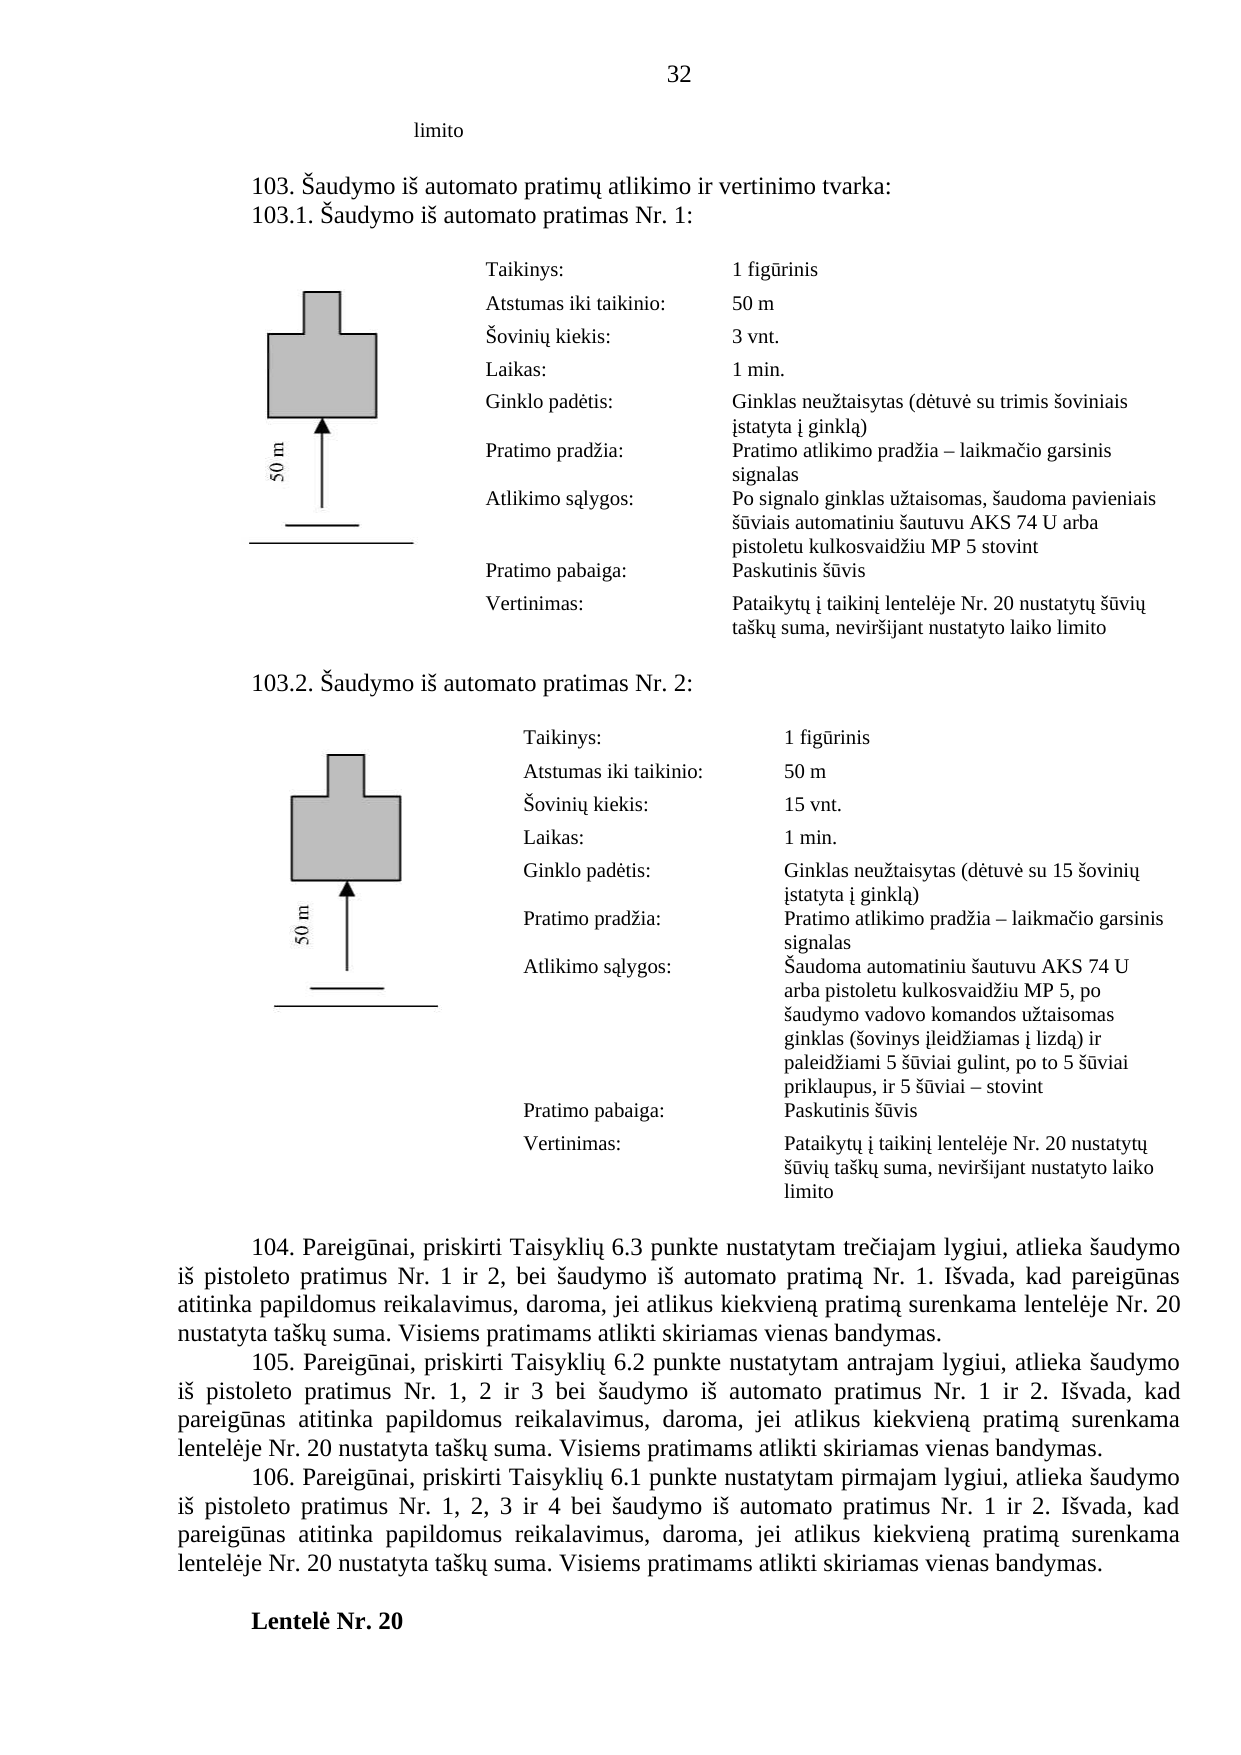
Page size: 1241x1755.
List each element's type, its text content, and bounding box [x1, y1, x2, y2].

text 104. Pareigūnai, priskirti Taisyklių 6.3 punkte nustatytam trečiajam lygiui, atlieka šaudymo iš pistoleto pratimus Nr. 1 ir 2, bei šaudymo iš automato pratimą Nr. 1. Išvada, kad pareigūnas atitinka papildomus reikalavimus, daroma, jei atlikus kiekvieną pratimą surenkama lentelėje Nr. 20 nustatyta taškų suma. Visiems pratimams atlikti skiriamas vienas bandymas. [177, 1232, 1181, 1347]
table_cell 1 min. [773, 825, 1181, 857]
table_cell Šovinių kiekis: [474, 324, 721, 357]
table_cell Pratimo pradžia: [474, 438, 721, 486]
table_cell Paskutinis šūvis [721, 558, 1181, 591]
table_cell Ginklo padėtis: [512, 858, 773, 906]
text Lentelė Nr. 20 [177, 1606, 1181, 1634]
text 103.1. Šaudymo iš automato pratimas Nr. 1: [177, 200, 1181, 228]
table_cell 15 vnt. [773, 792, 1181, 824]
table_header Taikinys: [474, 257, 721, 291]
table_cell Šovinių kiekis: [512, 792, 773, 824]
table_cell Pratimo pabaiga: [474, 558, 721, 591]
table_cell 50 m [721, 291, 1181, 324]
table_header [177, 725, 512, 1203]
table_cell Paskutinis šūvis [773, 1098, 1181, 1131]
text 103. Šaudymo iš automato pratimų atlikimo ir vertinimo tvarka: [177, 171, 1181, 200]
table_cell Ginklo padėtis: [474, 390, 721, 438]
text 105. Pareigūnai, priskirti Taisyklių 6.2 punkte nustatytam antrajam lygiui, atlieka šaudymo iš pistoleto pratimus Nr. 1, 2 ir 3 bei šaudymo iš automato pratimus Nr. 1 ir 2. Išvada, kad pareigūnas atitinka papildomus reikalavimus, daroma, jei atlikus kiekvieną pratimą surenkama lentelėje Nr. 20 nustatyta taškų suma. Visiems pratimams atlikti skiriamas vienas bandymas. [177, 1347, 1181, 1462]
text 103.2. Šaudymo iš automato pratimas Nr. 2: [177, 668, 1181, 696]
table_header [177, 257, 474, 639]
table_cell Pratimo pradžia: [512, 906, 773, 954]
table_cell Atlikimo sąlygos: [512, 954, 773, 1098]
table_cell Atlikimo sąlygos: [474, 486, 721, 558]
table_header Taikinys: [512, 725, 773, 759]
table_cell Laikas: [512, 825, 773, 857]
table_cell Atstumas iki taikinio: [474, 291, 721, 324]
table_cell [177, 118, 402, 142]
table_cell 50 m [773, 759, 1181, 792]
table_cell Vertinimas: [512, 1131, 773, 1203]
table_cell Atstumas iki taikinio: [512, 759, 773, 792]
table_cell Vertinimas: [474, 591, 721, 639]
text 106. Pareigūnai, priskirti Taisyklių 6.1 punkte nustatytam pirmajam lygiui, atlieka šaudymo iš pistoleto pratimus Nr. 1, 2, 3 ir 4 bei šaudymo iš automato pratimus Nr. 1 ir 2. Išvada, kad pareigūnas atitinka papildomus reikalavimus, daroma, jei atlikus kiekvieną pratimą surenkama lentelėje Nr. 20 nustatyta taškų suma. Visiems pratimams atlikti skiriamas vienas bandymas. [177, 1462, 1181, 1577]
table_cell 3 vnt. [721, 324, 1181, 357]
table_header 1 figūrinis [721, 257, 1181, 291]
table_cell 1 min. [721, 357, 1181, 389]
table_header 1 figūrinis [773, 725, 1181, 759]
table_cell Laikas: [474, 357, 721, 389]
table_cell Pratimo pabaiga: [512, 1098, 773, 1131]
